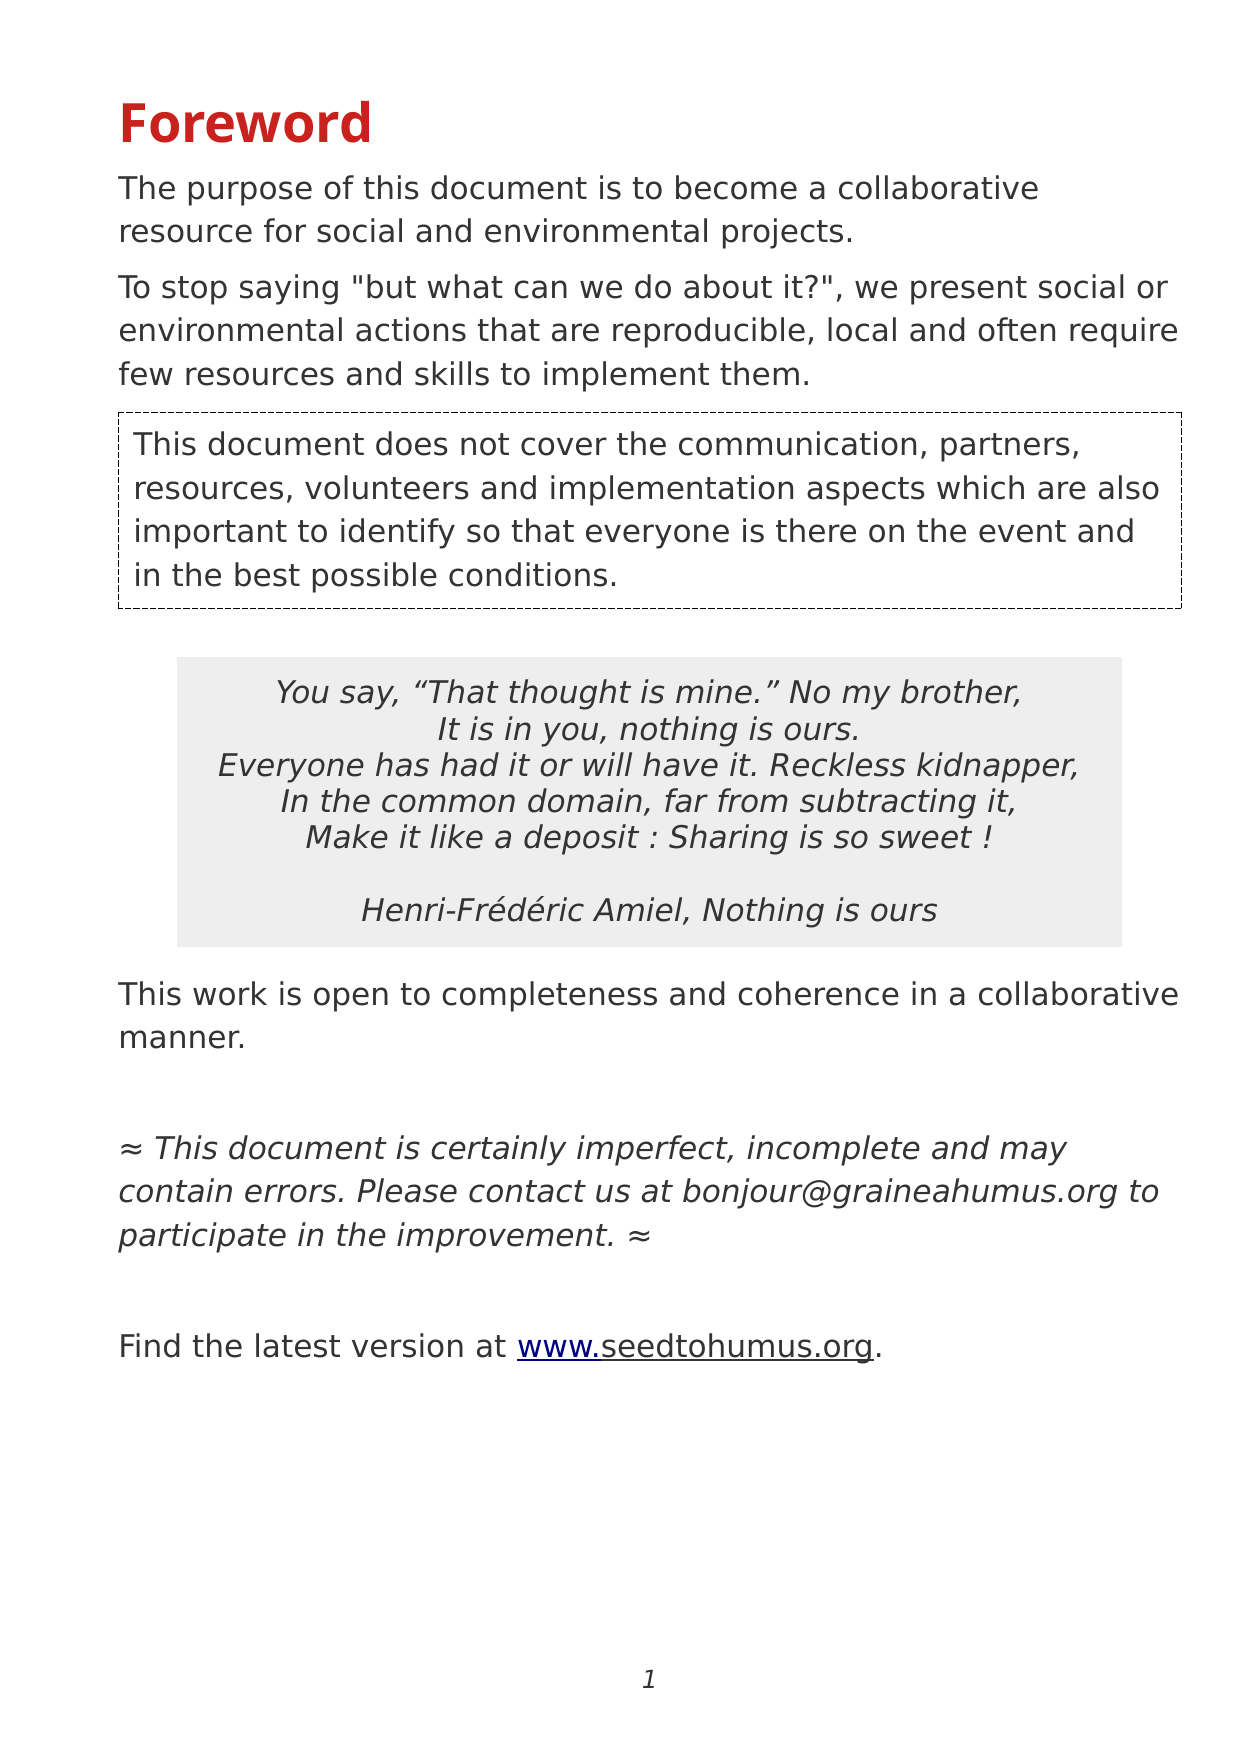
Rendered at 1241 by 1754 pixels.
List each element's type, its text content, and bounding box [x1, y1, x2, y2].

subtitle Foreword [118, 84, 1181, 158]
text This document does not cover the communication, partners, resources, volunteers and implementation aspects which are also important to identify so that everyone is there on the event and in the best possible conditions. [118, 412, 1181, 608]
text Henri-Frédéric Amiel, Nothing is ours [177, 893, 1122, 947]
text To stop saying "but what can we do about it?", we present social or environmental actions that are reproducible, local and often require few resources and skills to implement them. [118, 269, 1181, 393]
text You say, “That thought is mine.” No my brother, It is in you, nothing is ours. Everyone has had it or will have it. Reckless kidnapper, In the common domain, far from subtracting it, Make it like a deposit : Sharing is so sweet ! [177, 657, 1122, 856]
text This work is open to completeness and coherence in a collaborative manner. [118, 976, 1181, 1056]
text Find the latest version at www.seedtohumus.org. [118, 1328, 1181, 1364]
text The purpose of this document is to become a collaborative resource for social and environmental projects. [118, 170, 1181, 250]
text ≈ This document is certainly imperfect, incomplete and may contain errors. Please contact us at bonjour@graineahumus.org to participate in the improvement. ≈ [118, 1130, 1181, 1254]
